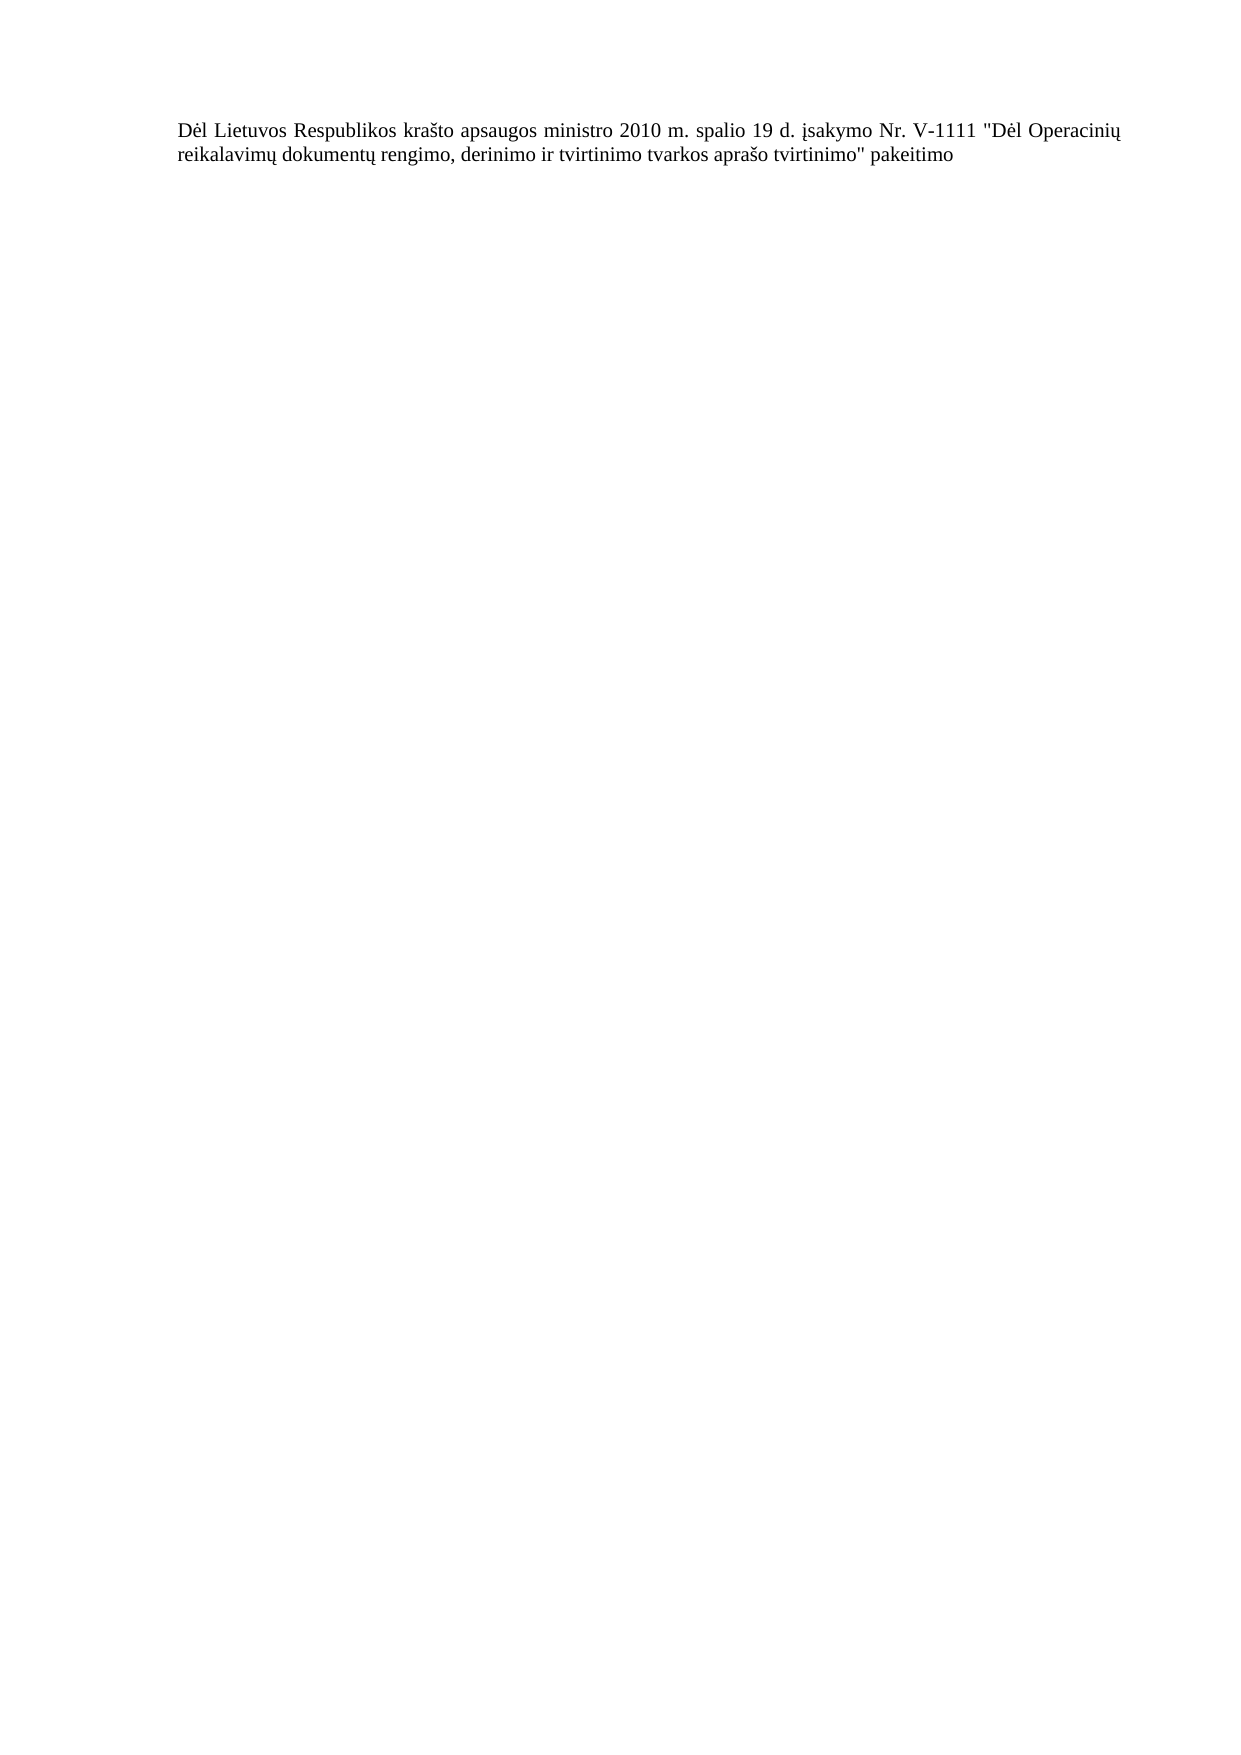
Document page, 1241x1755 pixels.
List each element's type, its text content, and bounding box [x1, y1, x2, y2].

text Dėl Lietuvos Respublikos krašto apsaugos ministro 2010 m. spalio 19 d. įsakymo Nr. V-1111 "Dėl Operacinių reikalavimų dokumentų rengimo, derinimo ir tvirtinimo tvarkos aprašo tvirtinimo" pakeitimo [177, 118, 1122, 166]
